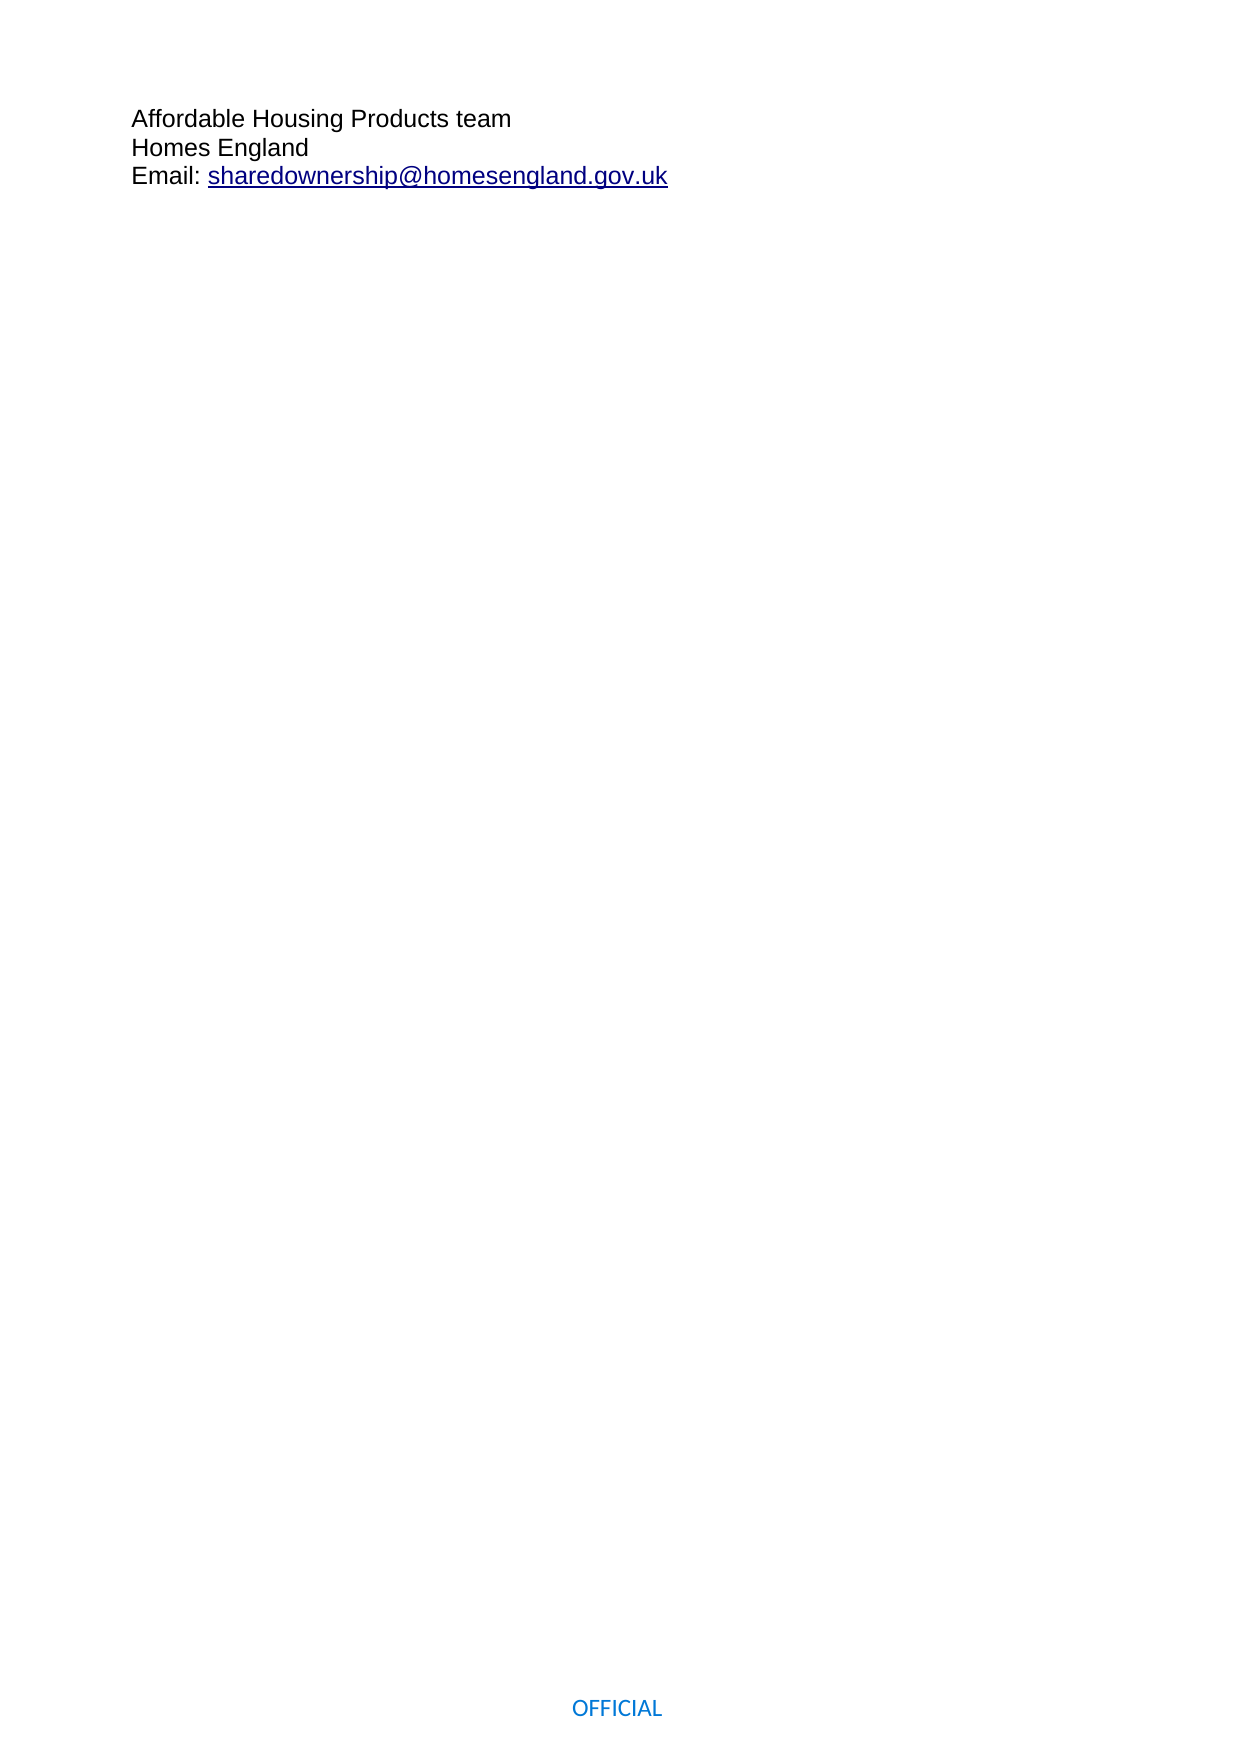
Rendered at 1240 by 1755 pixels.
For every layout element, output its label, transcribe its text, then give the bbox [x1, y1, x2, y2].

text Affordable Housing Products team Homes England Email: sharedownership@homesengland.gov.uk [131, 104, 1106, 190]
